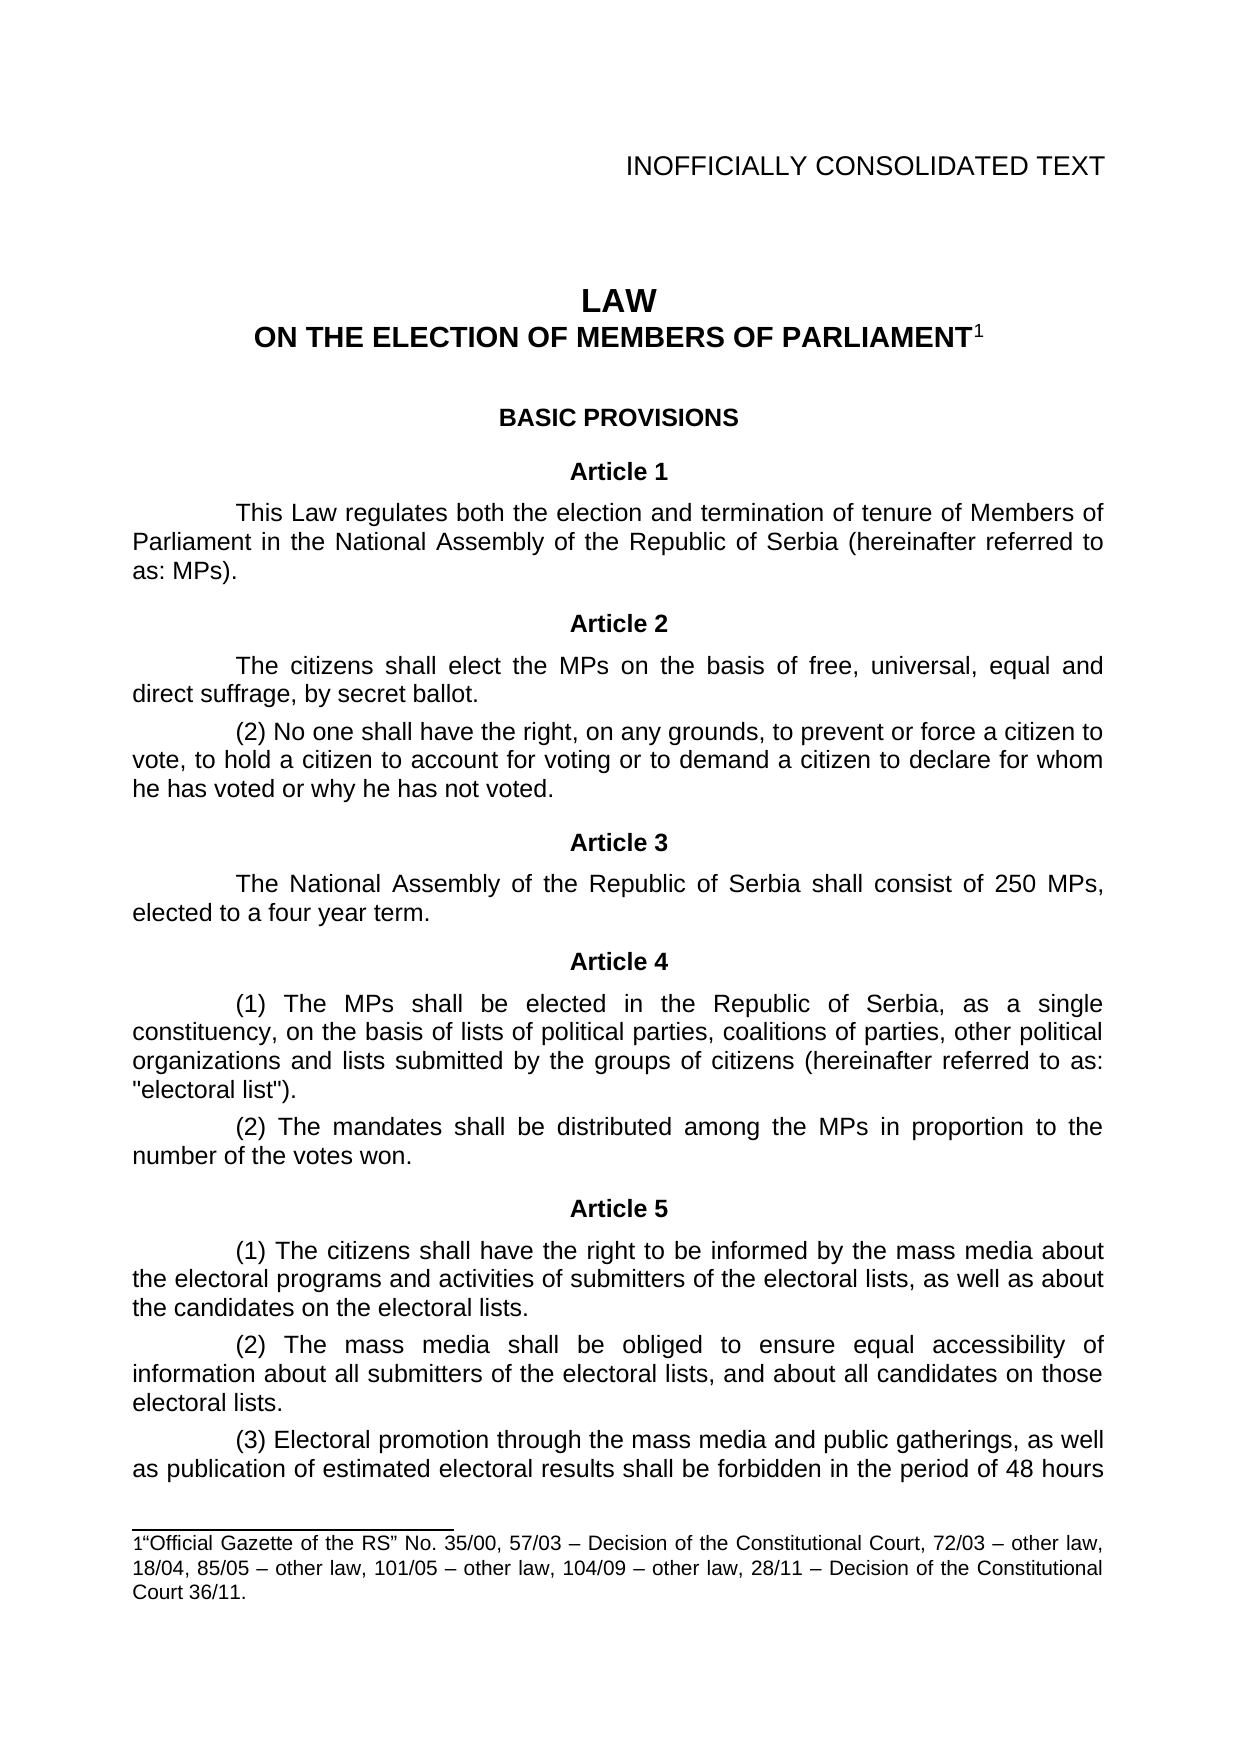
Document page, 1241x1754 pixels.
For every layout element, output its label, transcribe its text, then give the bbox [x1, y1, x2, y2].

text (2) The mandates shall be distributed among the MPs in proportion to the number of the votes won. [132, 1112, 1106, 1169]
text Article 3 [132, 828, 1106, 857]
text (1) The MPs shall be elected in the Republic of Serbia, as a single constituency, on the basis of lists of political parties, coalitions of parties, other political organizations and lists submitted by the groups of citizens (hereinafter referred to as: "electoral list"). [132, 989, 1106, 1104]
text The National Assembly of the Republic of Serbia shall consist of 250 MPs, elected to a four year term. [132, 869, 1106, 927]
text INOFFICIALLY CONSOLIDATED TEXT [132, 150, 1106, 181]
text Article 2 [132, 609, 1106, 638]
text BASIC PROVISIONS [132, 403, 1106, 432]
text (2) The mass media shall be obliged to ensure equal accessibility of information about all submitters of the electoral lists, and about all candidates on those electoral lists. [132, 1330, 1106, 1417]
text Article 1 [132, 457, 1106, 486]
text This Law regulates both the election and termination of tenure of Members of Parliament in the National Assembly of the Republic of Serbia (hereinafter referred to as: MPs). [132, 498, 1106, 584]
text Article 4 [132, 947, 1106, 976]
text The citizens shall elect the MPs on the basis of free, universal, equal and direct suffrage, by secret ballot. [132, 651, 1106, 708]
text (1) The citizens shall have the right to be informed by the mass media about the electoral programs and activities of submitters of the electoral lists, as well as about the candidates on the electoral lists. [132, 1236, 1106, 1322]
text LAW ON THE ELECTION OF MEMBERS OF PARLIAMENT [132, 281, 1106, 353]
text (2) No one shall have the right, on any grounds, to prevent or force a citizen to vote, to hold a citizen to account for voting or to demand a citizen to declare for whom he has voted or why he has not voted. [132, 717, 1106, 803]
text “Official Gazette of the RS” No. 35/00, 57/03 – Decision of the Constitutional Court, 72/03 – other law, 18/04, 85/05 – other law, 101/05 – other law, 104/09 – other law, 28/11 – Decision of the Constitutional Court 36/11. [132, 1530, 1106, 1603]
text Article 5 [132, 1194, 1106, 1223]
text (3) Electoral promotion through the mass media and public gatherings, as well as publication of estimated electoral results shall be forbidden in the period of 48 hours [132, 1425, 1106, 1482]
